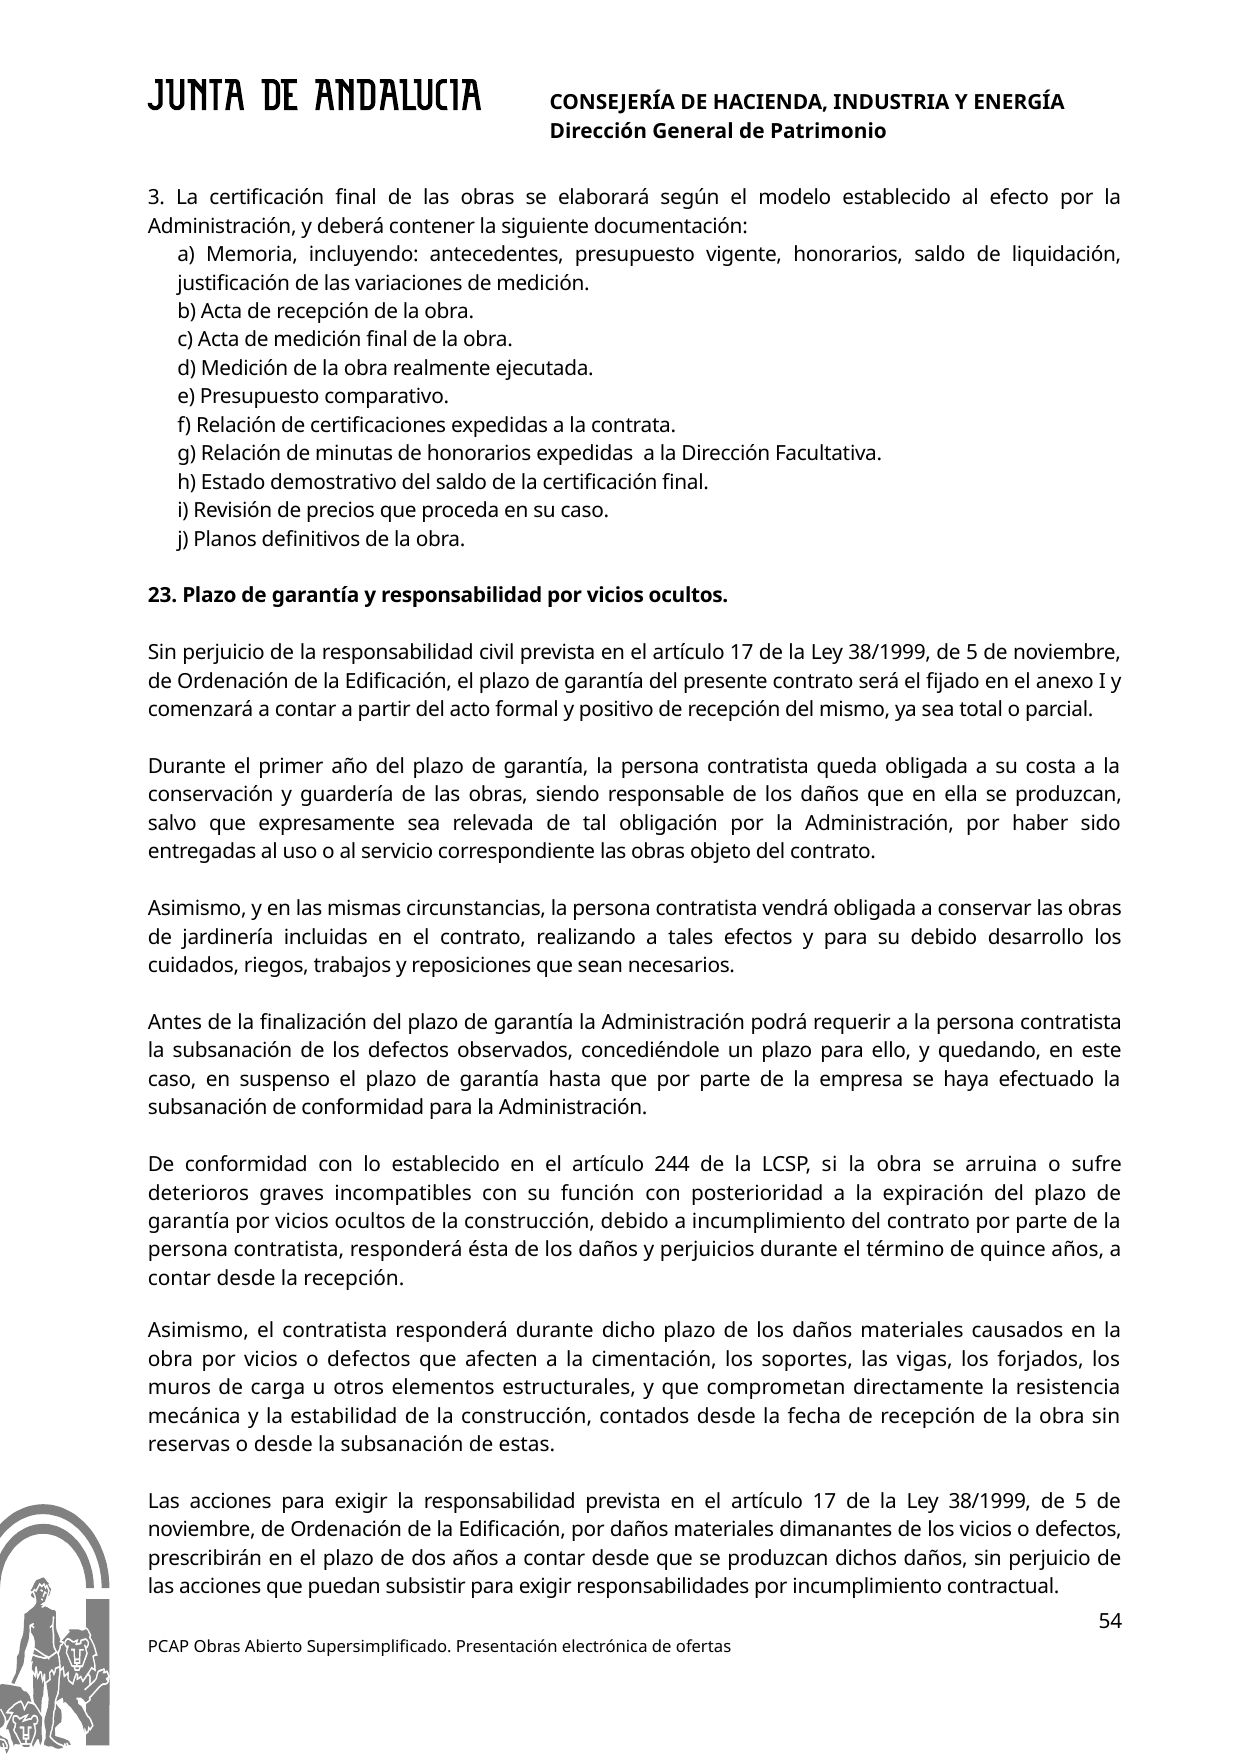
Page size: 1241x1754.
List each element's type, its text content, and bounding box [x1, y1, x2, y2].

text e) Presupuesto comparativo. [177, 381, 1122, 410]
text Las acciones para exigir la responsabilidad prevista en el artículo 17 de la Ley 38/1999, de 5 de noviembre, de Ordenación de la Edificación, por daños materiales dimanantes de los vicios o defectos, prescribirán en el plazo de dos años a contar desde que se produzcan dichos daños, sin perjuicio de las acciones que puedan subsistir para exigir responsabilidades por incumplimiento contractual. [148, 1486, 1122, 1600]
text h) Estado demostrativo del saldo de la certificación final. [177, 467, 1122, 495]
text j) Planos definitivos de la obra. [177, 524, 1122, 552]
text De conformidad con lo establecido en el artículo 244 de la LCSP, si la obra se arruina o sufre deterioros graves incompatibles con su función con posterioridad a la expiración del plazo de garantía por vicios ocultos de la construcción, debido a incumplimiento del contrato por parte de la persona contratista, responderá ésta de los daños y perjuicios durante el término de quince años, a contar desde la recepción. [148, 1149, 1122, 1291]
text i) Revisión de precios que proceda en su caso. [177, 495, 1122, 524]
text g) Relación de minutas de honorarios expedidas a la Dirección Facultativa. [177, 438, 1122, 467]
text Antes de la finalización del plazo de garantía la Administración podrá requerir a la persona contratista la subsanación de los defectos observados, concediéndole un plazo para ello, y quedando, en este caso, en suspenso el plazo de garantía hasta que por parte de la empresa se haya efectuado la subsanación de conformidad para la Administración. [148, 1007, 1122, 1121]
text a) Memoria, incluyendo: antecedentes, presupuesto vigente, honorarios, saldo de liquidación, justificación de las variaciones de medición. [177, 239, 1122, 296]
text Asimismo, y en las mismas circunstancias, la persona contratista vendrá obligada a conservar las obras de jardinería incluidas en el contrato, realizando a tales efectos y para su debido desarrollo los cuidados, riegos, trabajos y reposiciones que sean necesarios. [148, 893, 1122, 979]
text Sin perjuicio de la responsabilidad civil prevista en el artículo 17 de la Ley 38/1999, de 5 de noviembre, de Ordenación de la Edificación, el plazo de garantía del presente contrato será el fijado en el anexo I y comenzará a contar a partir del acto formal y positivo de recepción del mismo, ya sea total o parcial. [148, 637, 1122, 723]
text f) Relación de certificaciones expedidas a la contrata. [177, 410, 1122, 438]
text Asimismo, el contratista responderá durante dicho plazo de los daños materiales causados en la obra por vicios o defectos que afecten a la cimentación, los soportes, las vigas, los forjados, los muros de carga u otros elementos estructurales, y que comprometan directamente la resistencia mecánica y la estabilidad de la construcción, contados desde la fecha de recepción de la obra sin reservas o desde la subsanación de estas. [148, 1316, 1122, 1458]
text c) Acta de medición final de la obra. [177, 324, 1122, 353]
text d) Medición de la obra realmente ejecutada. [177, 353, 1122, 381]
text 23. Plazo de garantía y responsabilidad por vicios ocultos. [148, 581, 1122, 609]
text 3. La certificación final de las obras se elaborará según el modelo establecido al efecto por la Administración, y deberá contener la siguiente documentación: [148, 182, 1122, 239]
text b) Acta de recepción de la obra. [177, 296, 1122, 324]
text Durante el primer año del plazo de garantía, la persona contratista queda obligada a su costa a la conservación y guardería de las obras, siendo responsable de los daños que en ella se produzcan, salvo que expresamente sea relevada de tal obligación por la Administración, por haber sido entregadas al uso o al servicio correspondiente las obras objeto del contrato. [148, 751, 1122, 865]
